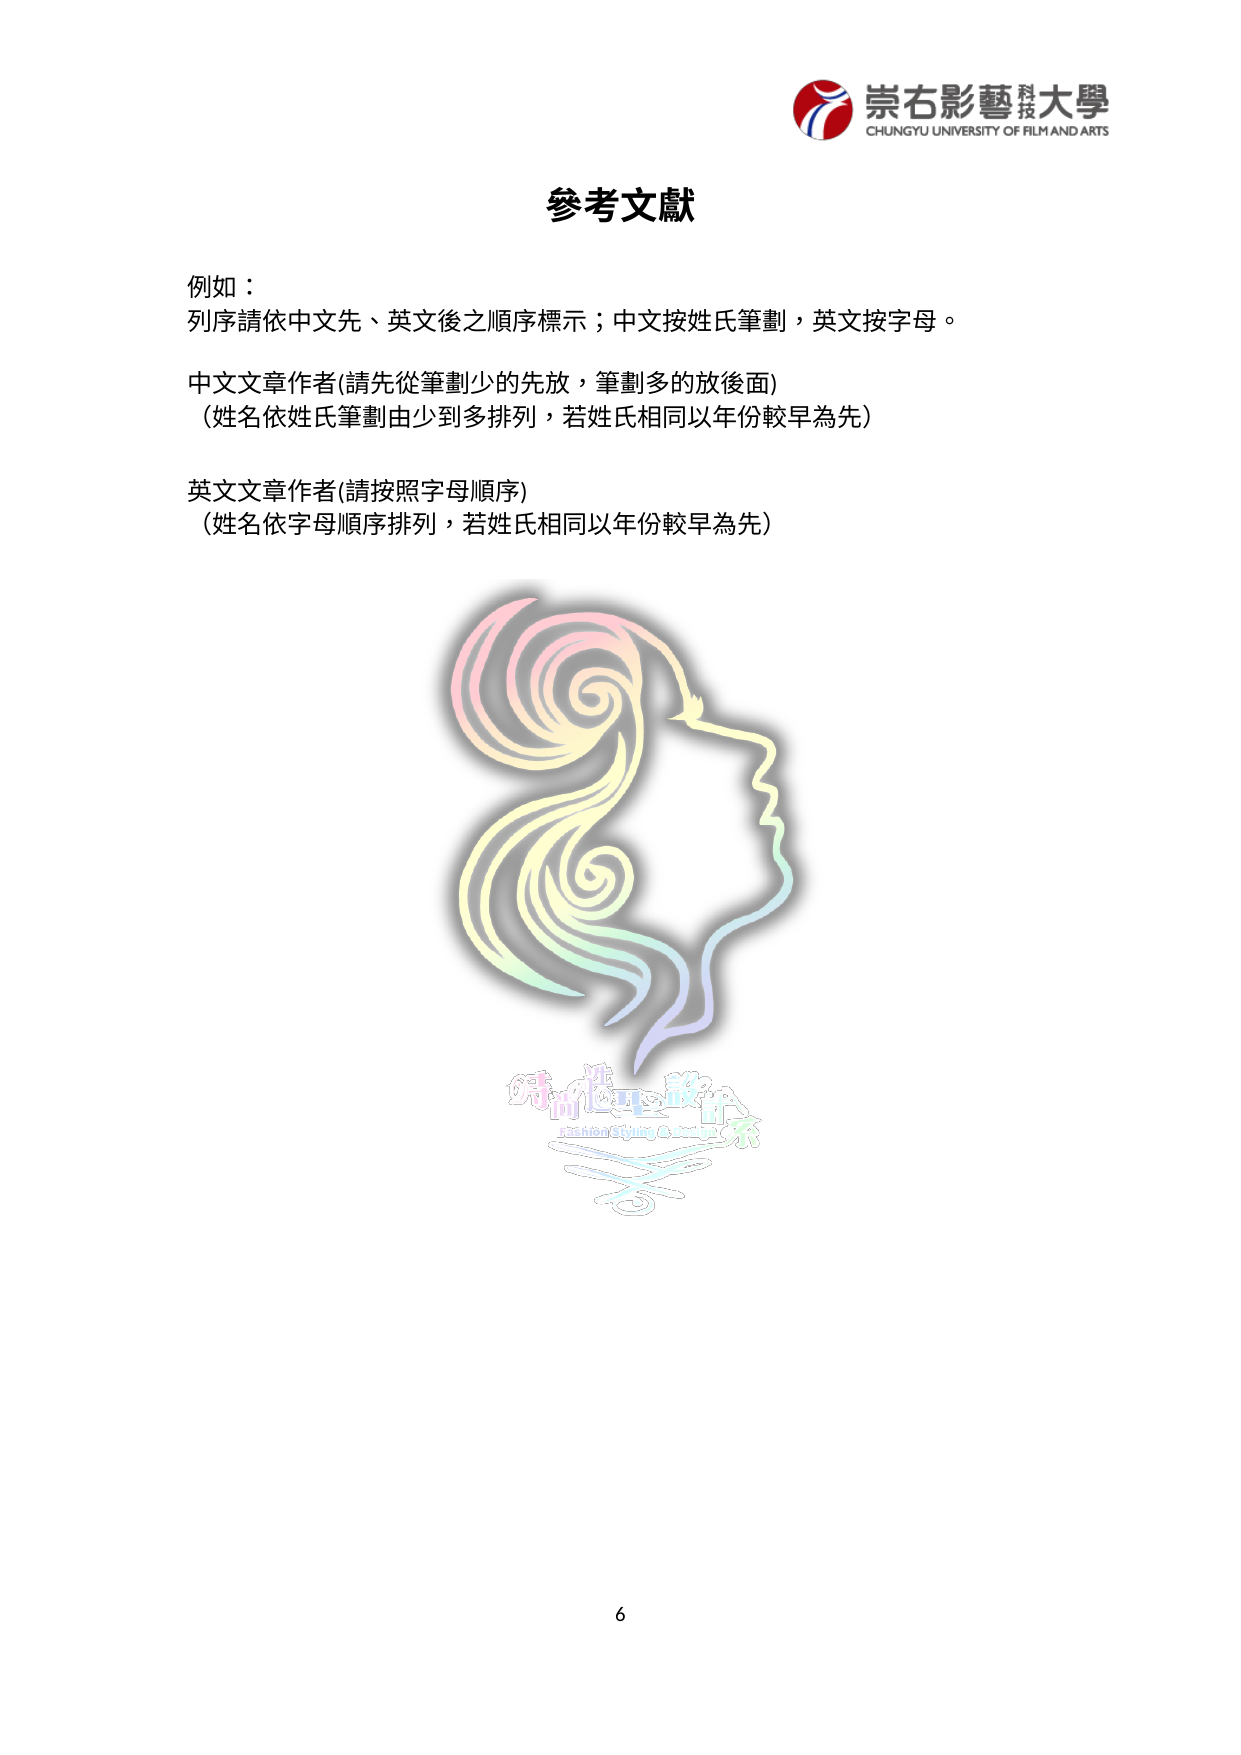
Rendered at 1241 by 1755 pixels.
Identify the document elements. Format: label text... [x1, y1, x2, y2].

text 中文文章作者(請先從筆劃少的先放，筆劃多的放後面) [187, 366, 1199, 399]
text （姓名依字母順序排列，若姓氏相同以年份較早為先） [187, 507, 1199, 541]
text （姓名依姓氏筆劃由少到多排列，若姓氏相同以年份較早為先） [187, 399, 1199, 433]
text 例如： [187, 269, 1199, 303]
text 列序請依中文先、英文後之順序標示；中文按姓氏筆劃，英文按字母。 [187, 303, 1199, 337]
subtitle 參考文獻 [108, 179, 1132, 230]
text 英文文章作者(請按照字母順序) [187, 473, 1199, 507]
